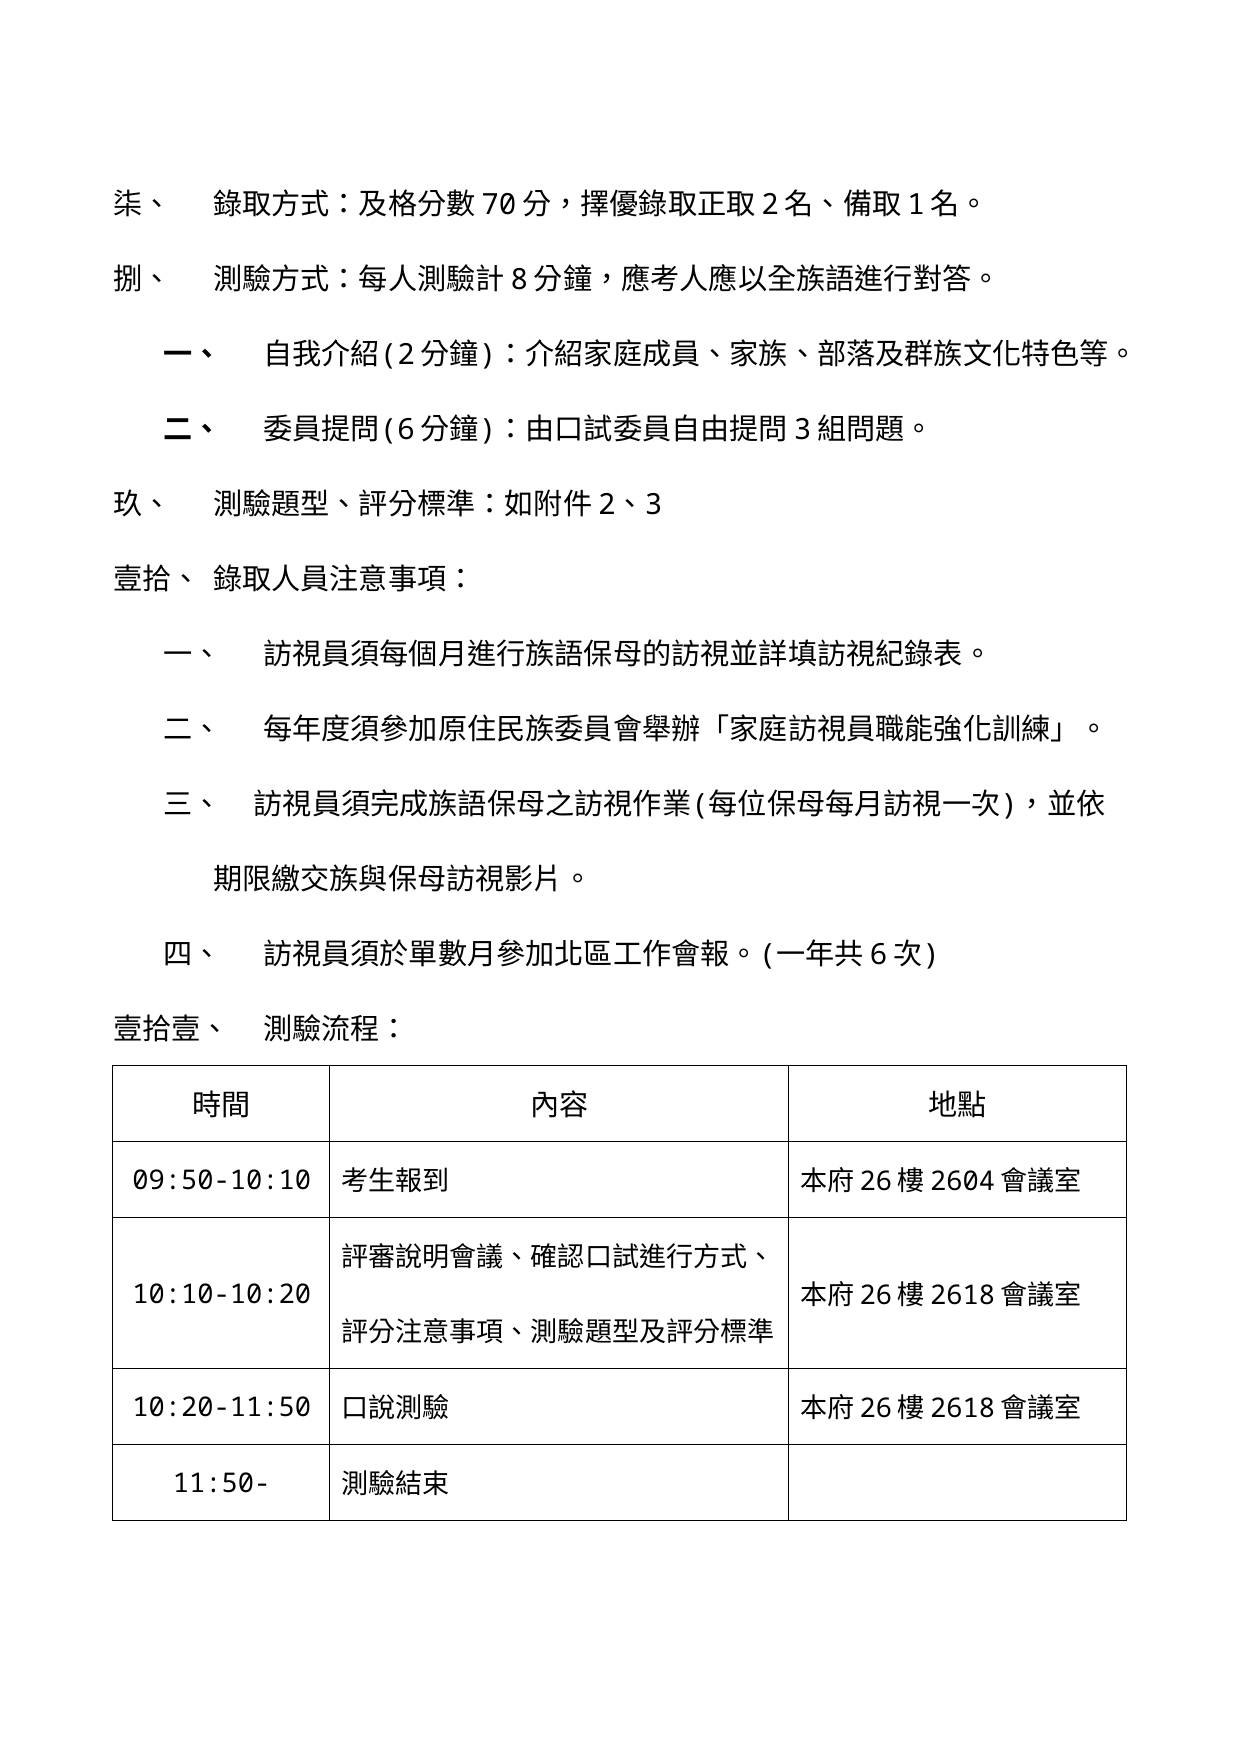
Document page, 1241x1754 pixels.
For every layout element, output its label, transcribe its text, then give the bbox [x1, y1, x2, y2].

table_cell 本府26樓2618會議室 [789, 1369, 1126, 1444]
list 自我介紹(2分鐘)：介紹家庭成員、家族、部落及群族文化特色等。 [163, 314, 1127, 389]
list 每年度須參加原住民族委員會舉辦「家庭訪視員職能強化訓練」。 [163, 689, 1127, 764]
table_cell 本府26樓2604會議室 [789, 1142, 1126, 1217]
list 測驗流程： [113, 989, 1127, 1064]
list 錄取人員注意事項： [113, 539, 1127, 614]
table_header 地點 [789, 1066, 1126, 1141]
table_cell 口說測驗 [330, 1369, 788, 1444]
table_cell 10:20-11:50 [113, 1369, 329, 1444]
table_cell 考生報到 [330, 1142, 788, 1217]
table_cell 評審說明會議、確認口試進行方式、評分注意事項、測驗題型及評分標準 [330, 1218, 788, 1368]
table_cell 10:10-10:20 [113, 1218, 329, 1368]
table_cell 本府26樓2618會議室 [789, 1218, 1126, 1368]
list 訪視員須每個月進行族語保母的訪視並詳填訪視紀錄表。 [163, 614, 1127, 689]
list 測驗方式：每人測驗計8分鐘，應考人應以全族語進行對答。 [113, 239, 1127, 314]
table_cell 09:50-10:10 [113, 1142, 329, 1217]
table_cell [789, 1445, 1126, 1520]
list 委員提問(6分鐘)：由口試委員自由提問3組問題。 [163, 389, 1127, 464]
table_header 內容 [330, 1066, 788, 1141]
list 錄取方式：及格分數70分，擇優錄取正取2名、備取1名。 [113, 164, 1127, 239]
table_header 時間 [113, 1066, 329, 1141]
list 測驗題型、評分標準：如附件2、3 [113, 464, 1127, 539]
table_cell 測驗結束 [330, 1445, 788, 1520]
list 訪視員須完成族語保母之訪視作業(每位保母每月訪視一次)，並依期限繳交族與保母訪視影片。 [163, 764, 1127, 914]
table_cell 11:50- [113, 1445, 329, 1520]
list 訪視員須於單數月參加北區工作會報。(一年共6次) [163, 914, 1127, 989]
